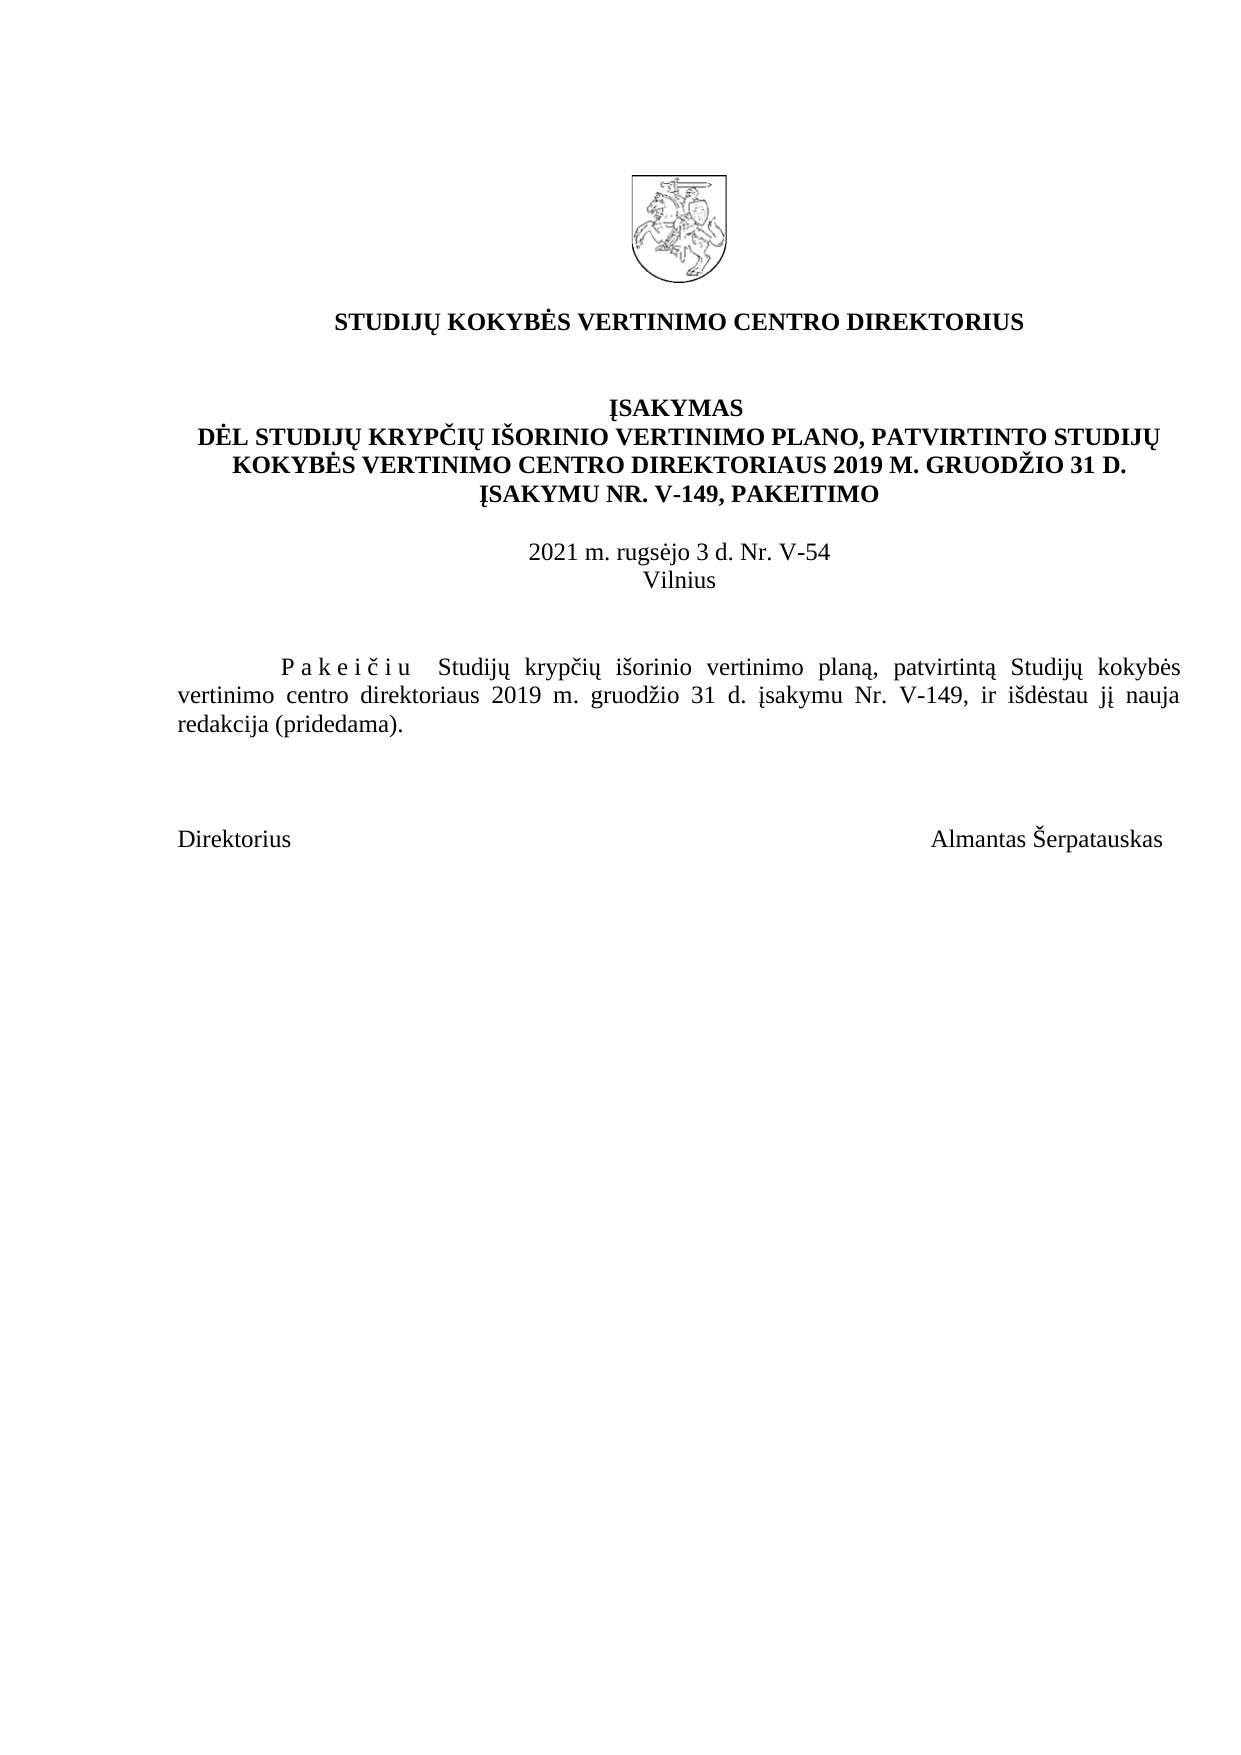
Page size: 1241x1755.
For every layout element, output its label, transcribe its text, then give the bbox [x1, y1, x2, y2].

text Pakeičiu Studijų krypčių išorinio vertinimo planą, patvirtintą Studijų kokybės vertinimo centro direktoriaus 2019 m. gruodžio 31 d. įsakymu Nr. V-149, ir išdėstau jį nauja redakcija (pridedama). [177, 652, 1181, 738]
text 2021 m. rugsėjo 3 d. Nr. V-54 [177, 537, 1181, 565]
text STUDIJŲ KOKYBĖS VERTINIMO CENTRO DIREKTORIUS [177, 307, 1181, 335]
text DĖL Studijų krypčių išorinio vertinimo plano, PATVIRTINTo STUDIJŲ KOKYBĖS VERTINIMO CENTRO DIREKTORIAUS 2019 M. GRUODŽIO 31 D. ĮSAKYMU NR. v-149, PAKEITIMO [177, 422, 1181, 508]
text Direktorius Almantas Šerpatauskas [177, 824, 1181, 853]
text ĮSAKYMAS [177, 393, 1181, 422]
text Vilnius [177, 565, 1181, 594]
